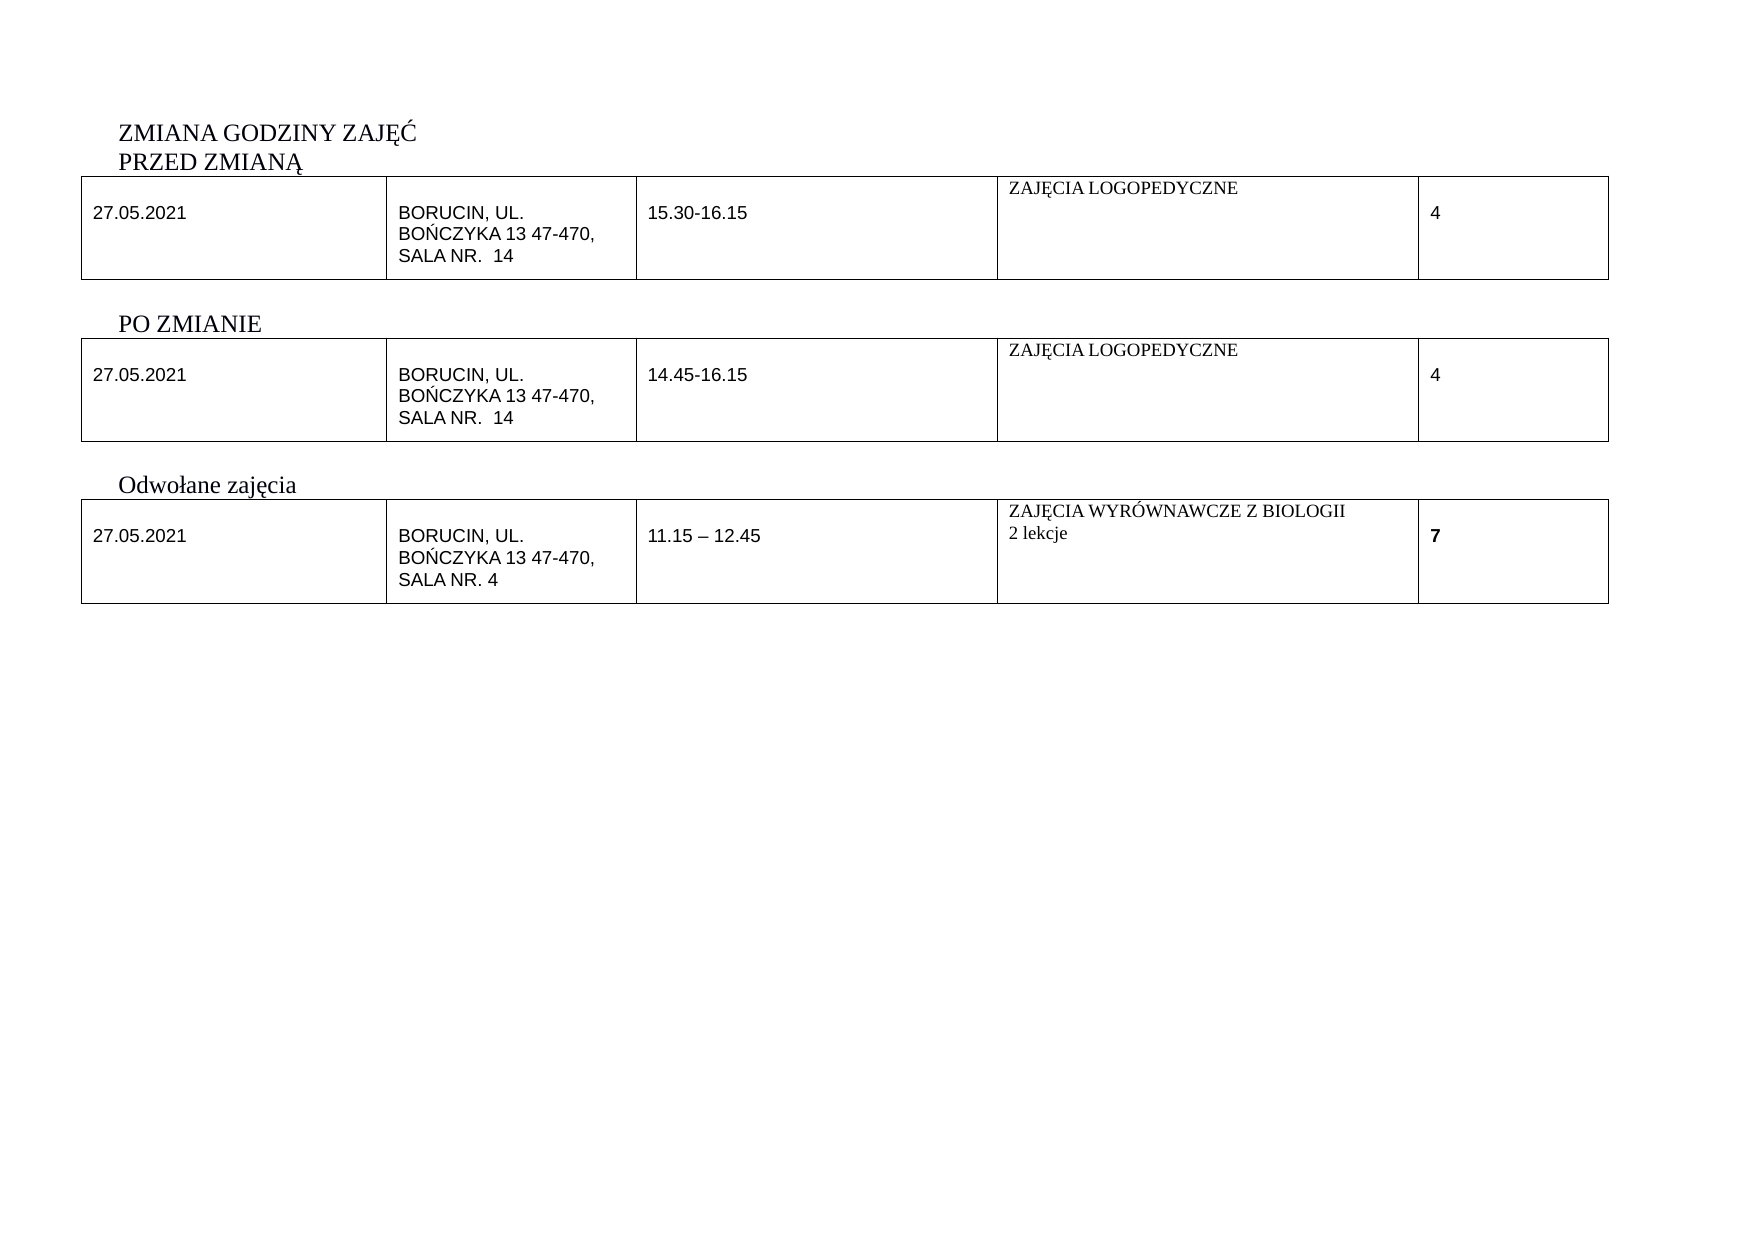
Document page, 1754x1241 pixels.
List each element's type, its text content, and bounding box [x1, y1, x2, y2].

table_header 14.45-16.15 [637, 339, 997, 441]
table_header BORUCIN, UL. BOŃCZYKA 13 47-470, SALA NR. 14 [387, 339, 636, 441]
table_header ZAJĘCIA WYRÓWNAWCZE Z BIOLOGII 2 lekcje [998, 500, 1418, 602]
table_header ZAJĘCIA LOGOPEDYCZNE [998, 339, 1418, 441]
table_header ZAJĘCIA LOGOPEDYCZNE [998, 177, 1418, 279]
table_header 27.05.2021 [82, 339, 386, 441]
table_header 11.15 – 12.45 [637, 500, 997, 602]
text ZMIANA GODZINY ZAJĘĆ [118, 118, 1636, 147]
table_header 4 [1419, 339, 1608, 441]
table_header 27.05.2021 [82, 500, 386, 602]
text PO ZMIANIE [118, 309, 1636, 337]
table_header 15.30-16.15 [637, 177, 997, 279]
table_header 7 [1419, 500, 1608, 602]
table_header 4 [1419, 177, 1608, 279]
text Odwołane zajęcia [118, 470, 1636, 499]
table_header 27.05.2021 [82, 177, 386, 279]
table_header BORUCIN, UL. BOŃCZYKA 13 47-470, SALA NR. 4 [387, 500, 636, 602]
table_header BORUCIN, UL. BOŃCZYKA 13 47-470, SALA NR. 14 [387, 177, 636, 279]
text PRZED ZMIANĄ [118, 147, 1636, 176]
